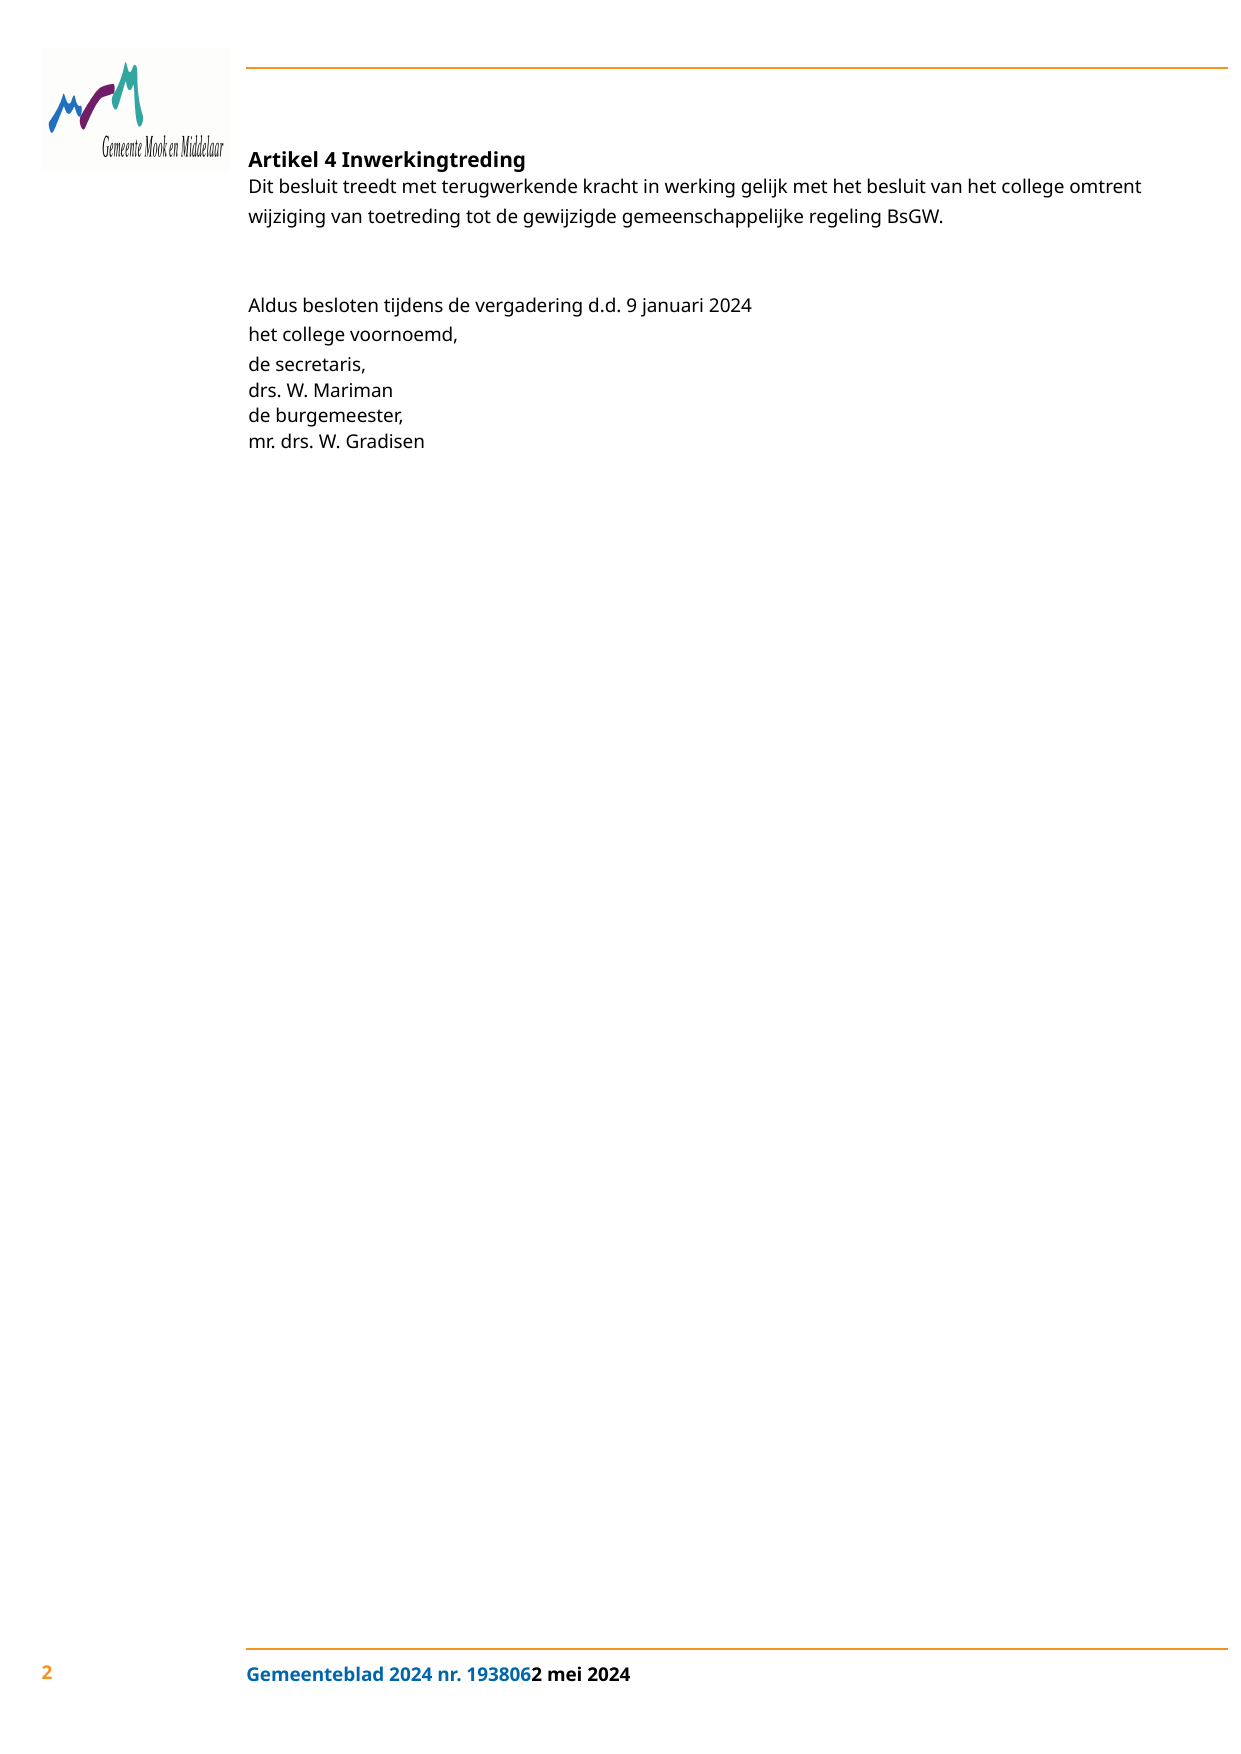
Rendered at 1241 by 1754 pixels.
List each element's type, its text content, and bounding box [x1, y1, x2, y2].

text Artikel 4 Inwerkingtreding [248, 145, 1152, 174]
picture [41, 47, 231, 172]
text de secretaris, [248, 351, 1152, 377]
text drs. W. Mariman [248, 377, 1152, 403]
text Aldus besloten tijdens de vergadering d.d. 9 januari 2024 [248, 292, 1152, 318]
text de burgemeester, [248, 403, 1152, 428]
text mr. drs. W. Gradisen [248, 428, 1152, 454]
text Dit besluit treedt met terugwerkende kracht in werking gelijk met het besluit van het college omtrent wijziging van toetreding tot de gewijzigde gemeenschappelijke regeling BsGW. [248, 174, 1152, 229]
text het college voornoemd, [248, 322, 1152, 347]
